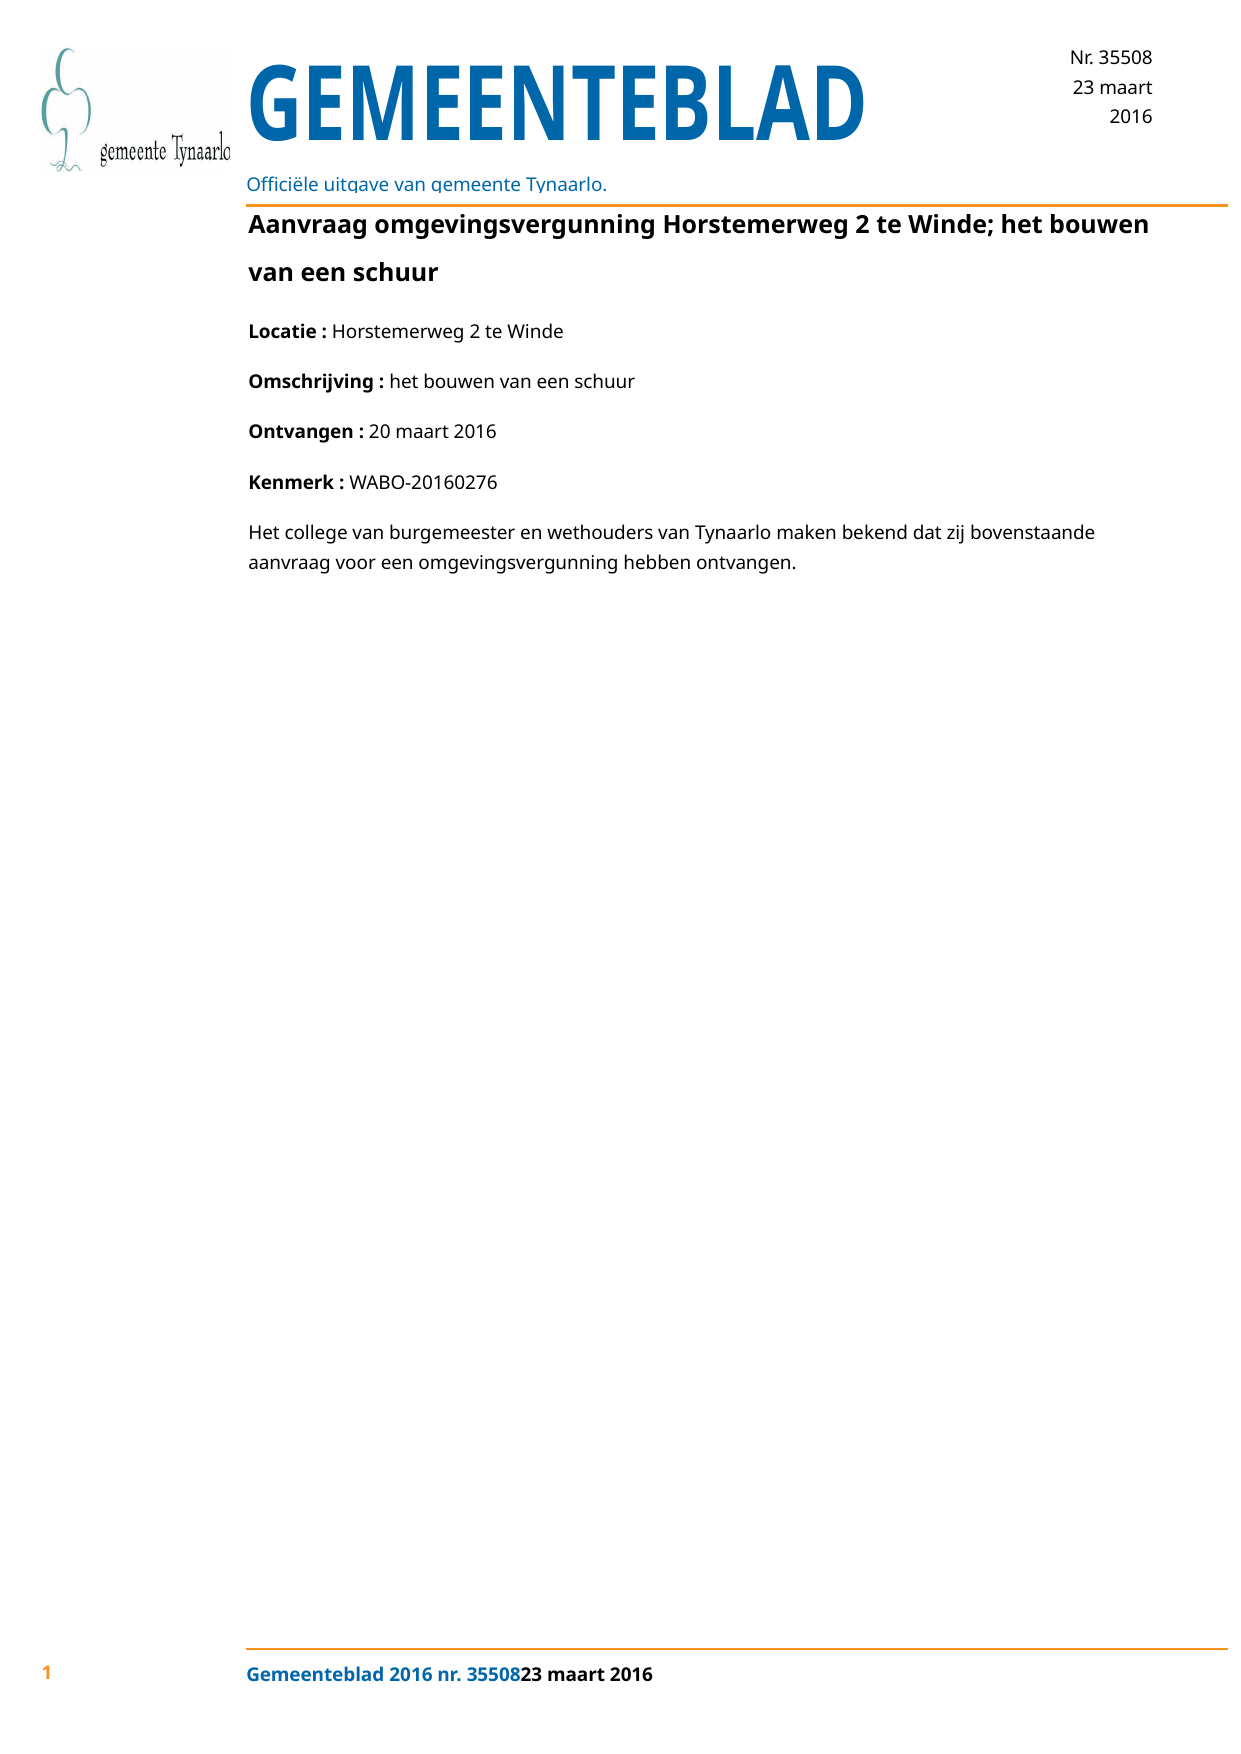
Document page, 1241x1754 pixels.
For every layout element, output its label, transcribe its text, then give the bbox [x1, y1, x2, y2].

text Kenmerk : WABO-20160276 [248, 469, 1152, 495]
text Ontvangen : 20 maart 2016 [248, 419, 1152, 444]
text Aanvraag omgevingsvergunning Horstemerweg 2 te Winde; het bouwen van een schuur [248, 207, 1152, 288]
text Omschrijving : het bouwen van een schuur [248, 368, 1152, 394]
text Het college van burgemeester en wethouders van Tynaarlo maken bekend dat zij bovenstaande aanvraag voor een omgevingsvergunning hebben ontvangen. [248, 519, 1152, 575]
text Locatie : Horstemerweg 2 te Winde [248, 318, 1152, 344]
picture [41, 47, 231, 172]
